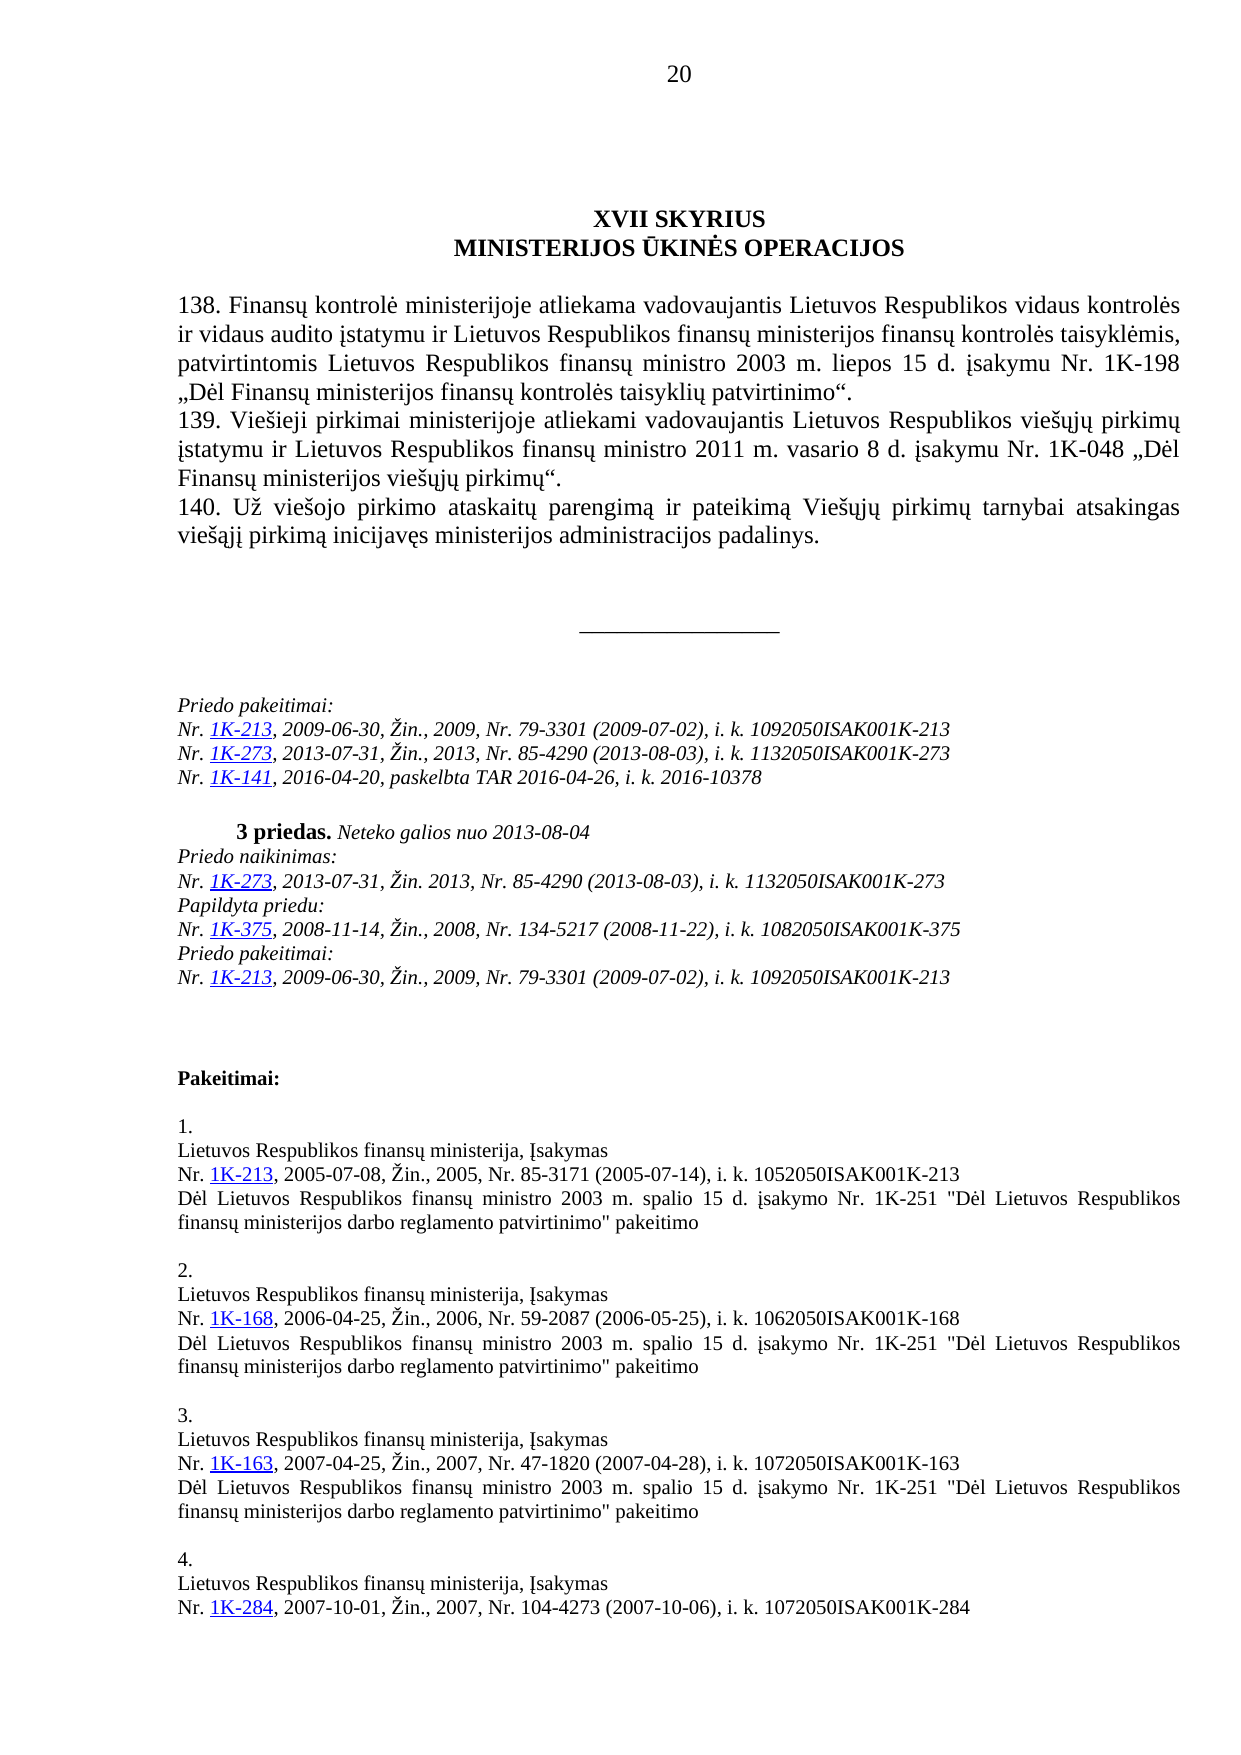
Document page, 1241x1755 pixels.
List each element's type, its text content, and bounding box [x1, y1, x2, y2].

text Lietuvos Respublikos finansų ministerija, Įsakymas [177, 1138, 1181, 1162]
text ________________ [177, 607, 1181, 636]
text Nr. 1K-213, 2005-07-08, Žin., 2005, Nr. 85-3171 (2005-07-14), i. k. 1052050ISAK001K-213 [177, 1162, 1181, 1186]
text Nr. 1K-273, 2013-07-31, Žin. 2013, Nr. 85-4290 (2013-08-03), i. k. 1132050ISAK001K-273 [177, 868, 1181, 893]
text Pakeitimai: [177, 1066, 1181, 1090]
text 1. [177, 1114, 1181, 1138]
text Priedo pakeitimai: [177, 941, 1181, 965]
text 2. [177, 1258, 1181, 1282]
text 138. Finansų kontrolė ministerijoje atliekama vadovaujantis Lietuvos Respublikos vidaus kontrolės ir vidaus audito įstatymu ir Lietuvos Respublikos finansų ministerijos finansų kontrolės taisyklėmis, patvirtintomis Lietuvos Respublikos finansų ministro 2003 m. liepos 15 d. įsakymu Nr. 1K-198 „Dėl Finansų ministerijos finansų kontrolės taisyklių patvirtinimo“. [177, 291, 1181, 406]
text Priedo naikinimas: [177, 844, 1181, 868]
text 3 priedas. Neteko galios nuo 2013-08-04 [177, 818, 1181, 844]
text Nr. 1K-163, 2007-04-25, Žin., 2007, Nr. 47-1820 (2007-04-28), i. k. 1072050ISAK001K-163 [177, 1451, 1181, 1475]
text Nr. 1K-213, 2009-06-30, Žin., 2009, Nr. 79-3301 (2009-07-02), i. k. 1092050ISAK001K-213 [177, 965, 1181, 989]
text MINISTERIJOS ŪKINĖS OPERACIJOS [177, 233, 1181, 262]
text Lietuvos Respublikos finansų ministerija, Įsakymas [177, 1571, 1181, 1595]
text Nr. 1K-375, 2008-11-14, Žin., 2008, Nr. 134-5217 (2008-11-22), i. k. 1082050ISAK001K-375 [177, 917, 1181, 941]
text 3. [177, 1403, 1181, 1427]
text Dėl Lietuvos Respublikos finansų ministro 2003 m. spalio 15 d. įsakymo Nr. 1K-251 "Dėl Lietuvos Respublikos finansų ministerijos darbo reglamento patvirtinimo" pakeitimo [177, 1186, 1181, 1234]
text Nr. 1K-168, 2006-04-25, Žin., 2006, Nr. 59-2087 (2006-05-25), i. k. 1062050ISAK001K-168 [177, 1306, 1181, 1330]
text Dėl Lietuvos Respublikos finansų ministro 2003 m. spalio 15 d. įsakymo Nr. 1K-251 "Dėl Lietuvos Respublikos finansų ministerijos darbo reglamento patvirtinimo" pakeitimo [177, 1330, 1181, 1378]
text Papildyta priedu: [177, 893, 1181, 917]
text Nr. 1K-284, 2007-10-01, Žin., 2007, Nr. 104-4273 (2007-10-06), i. k. 1072050ISAK001K-284 [177, 1595, 1181, 1619]
text Nr. 1K-273, 2013-07-31, Žin., 2013, Nr. 85-4290 (2013-08-03), i. k. 1132050ISAK001K-273 [177, 741, 1181, 765]
text Nr. 1K-213, 2009-06-30, Žin., 2009, Nr. 79-3301 (2009-07-02), i. k. 1092050ISAK001K-213 [177, 717, 1181, 741]
text 140. Už viešojo pirkimo ataskaitų parengimą ir pateikimą Viešųjų pirkimų tarnybai atsakingas viešąjį pirkimą inicijavęs ministerijos administracijos padalinys. [177, 492, 1181, 549]
text XVII SKYRIUS [177, 204, 1181, 233]
text 4. [177, 1547, 1181, 1571]
text Nr. 1K-141, 2016-04-20, paskelbta TAR 2016-04-26, i. k. 2016-10378 [177, 765, 1181, 789]
text 139. Viešieji pirkimai ministerijoje atliekami vadovaujantis Lietuvos Respublikos viešųjų pirkimų įstatymu ir Lietuvos Respublikos finansų ministro 2011 m. vasario 8 d. įsakymu Nr. 1K-048 „Dėl Finansų ministerijos viešųjų pirkimų“. [177, 406, 1181, 492]
text Priedo pakeitimai: [177, 693, 1181, 717]
text Lietuvos Respublikos finansų ministerija, Įsakymas [177, 1427, 1181, 1451]
text Lietuvos Respublikos finansų ministerija, Įsakymas [177, 1282, 1181, 1306]
text Dėl Lietuvos Respublikos finansų ministro 2003 m. spalio 15 d. įsakymo Nr. 1K-251 "Dėl Lietuvos Respublikos finansų ministerijos darbo reglamento patvirtinimo" pakeitimo [177, 1475, 1181, 1523]
